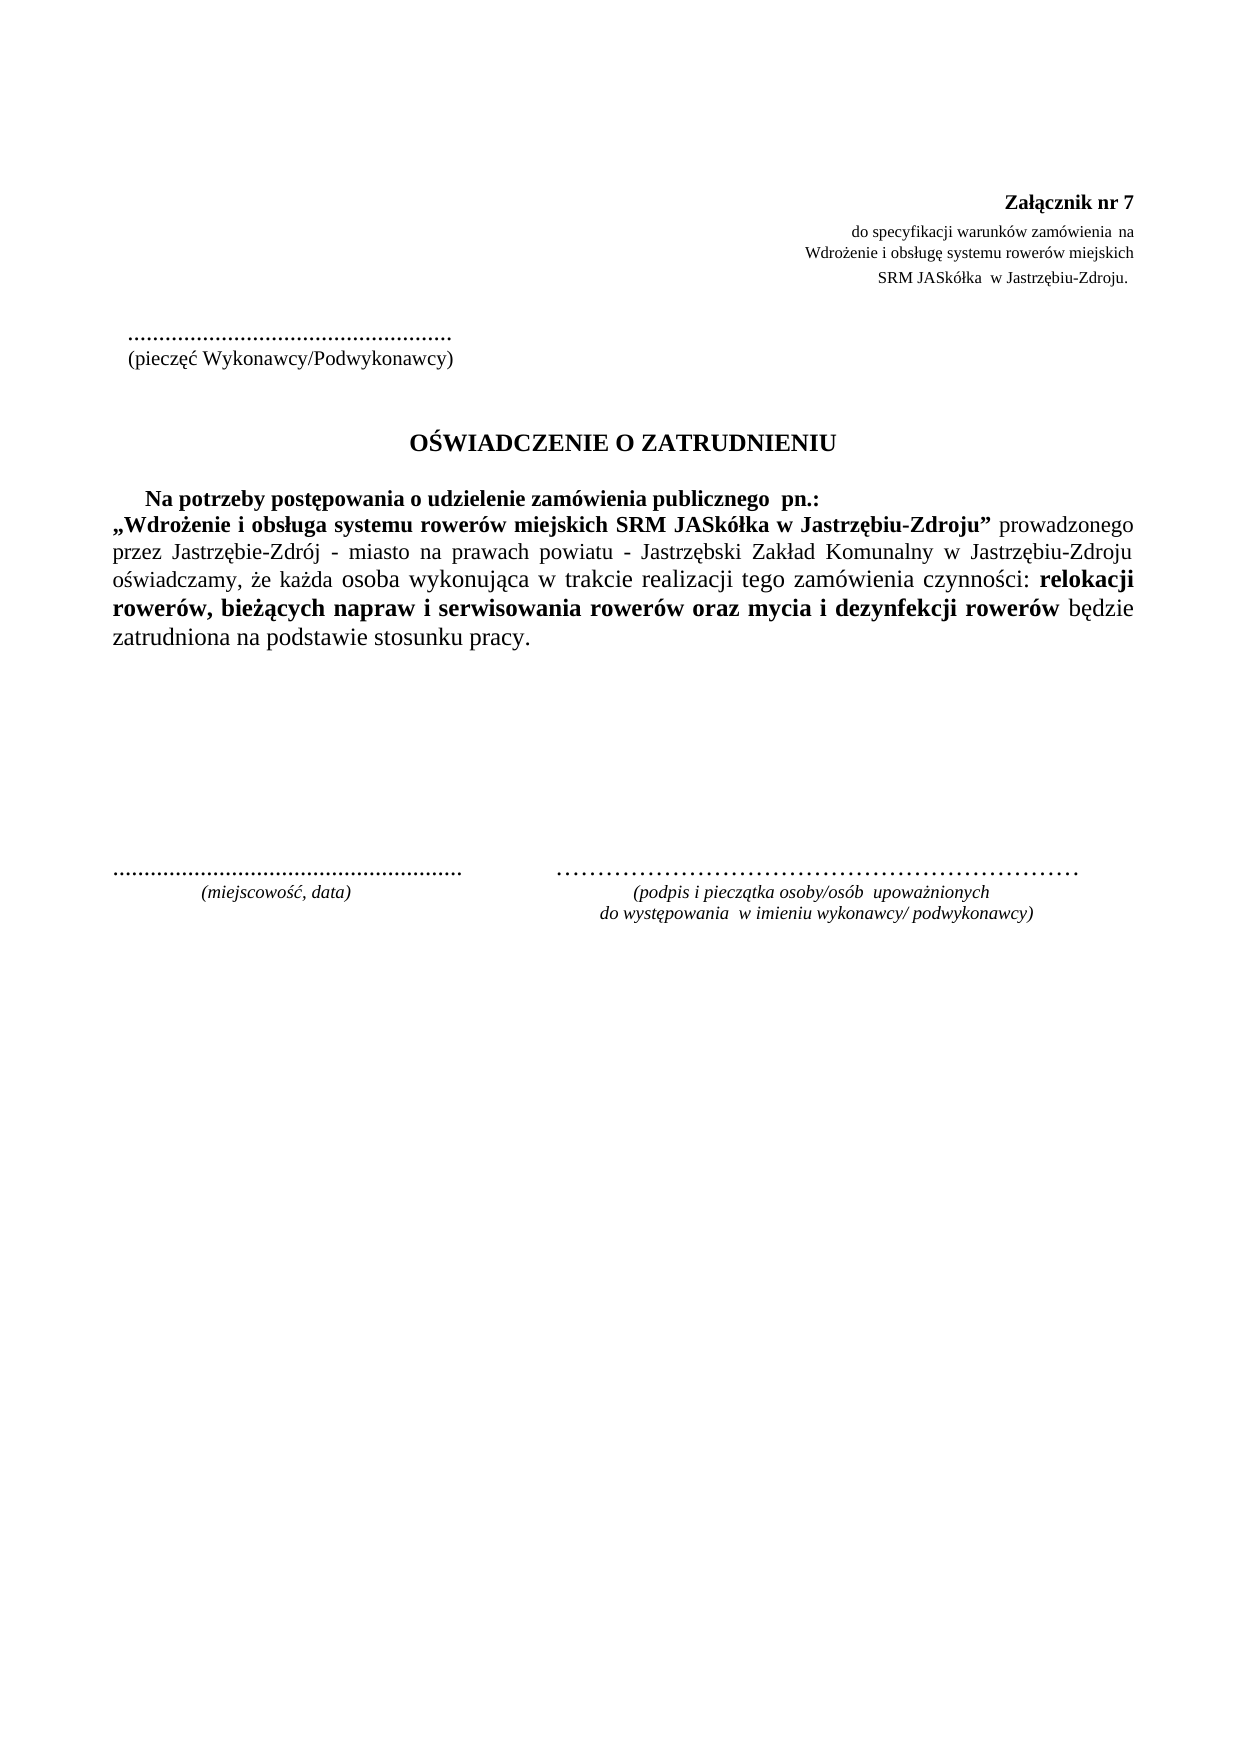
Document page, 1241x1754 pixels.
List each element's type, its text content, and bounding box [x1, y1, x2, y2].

text „Wdrożenie i obsługa systemu rowerów miejskich SRM JASkółka w Jastrzębiu-Zdroju” prowadzonego przez Jastrzębie-Zdrój - miasto na prawach powiatu - Jastrzębski Zakład Komunalny w Jastrzębiu-Zdroju oświadczamy, że każda osoba wykonująca w trakcie realizacji tego zamówienia czynności: relokacji rowerów, bieżących napraw i serwisowania rowerów oraz mycia i dezynfekcji rowerów będzie zatrudniona na podstawie stosunku pracy. [112, 512, 1134, 651]
text OŚWIADCZENIE O ZATRUDNIENIU [112, 428, 1134, 456]
text Wdrożenie i obsługę systemu rowerów miejskich [629, 243, 1134, 262]
text Załącznik nr 7 [851, 190, 1134, 214]
text (miejscowość, data) (podpis i pieczątka osoby/osób upoważnionych [112, 881, 1134, 902]
text Na potrzeby postępowania o udzielenie zamówienia publicznego pn.: [112, 485, 1134, 512]
text ........................................................ ……………………………………………………… [112, 852, 1134, 881]
text .................................................... [127, 317, 1134, 346]
text (pieczęć Wykonawcy/Podwykonawcy) [112, 346, 1134, 370]
text do specyfikacji warunków zamówienia na [629, 214, 1134, 243]
text do występowania w imieniu wykonawcy/ podwykonawcy) [543, 902, 1134, 924]
text SRM JASkółka w Jastrzębiu-Zdroju. [629, 262, 1134, 289]
